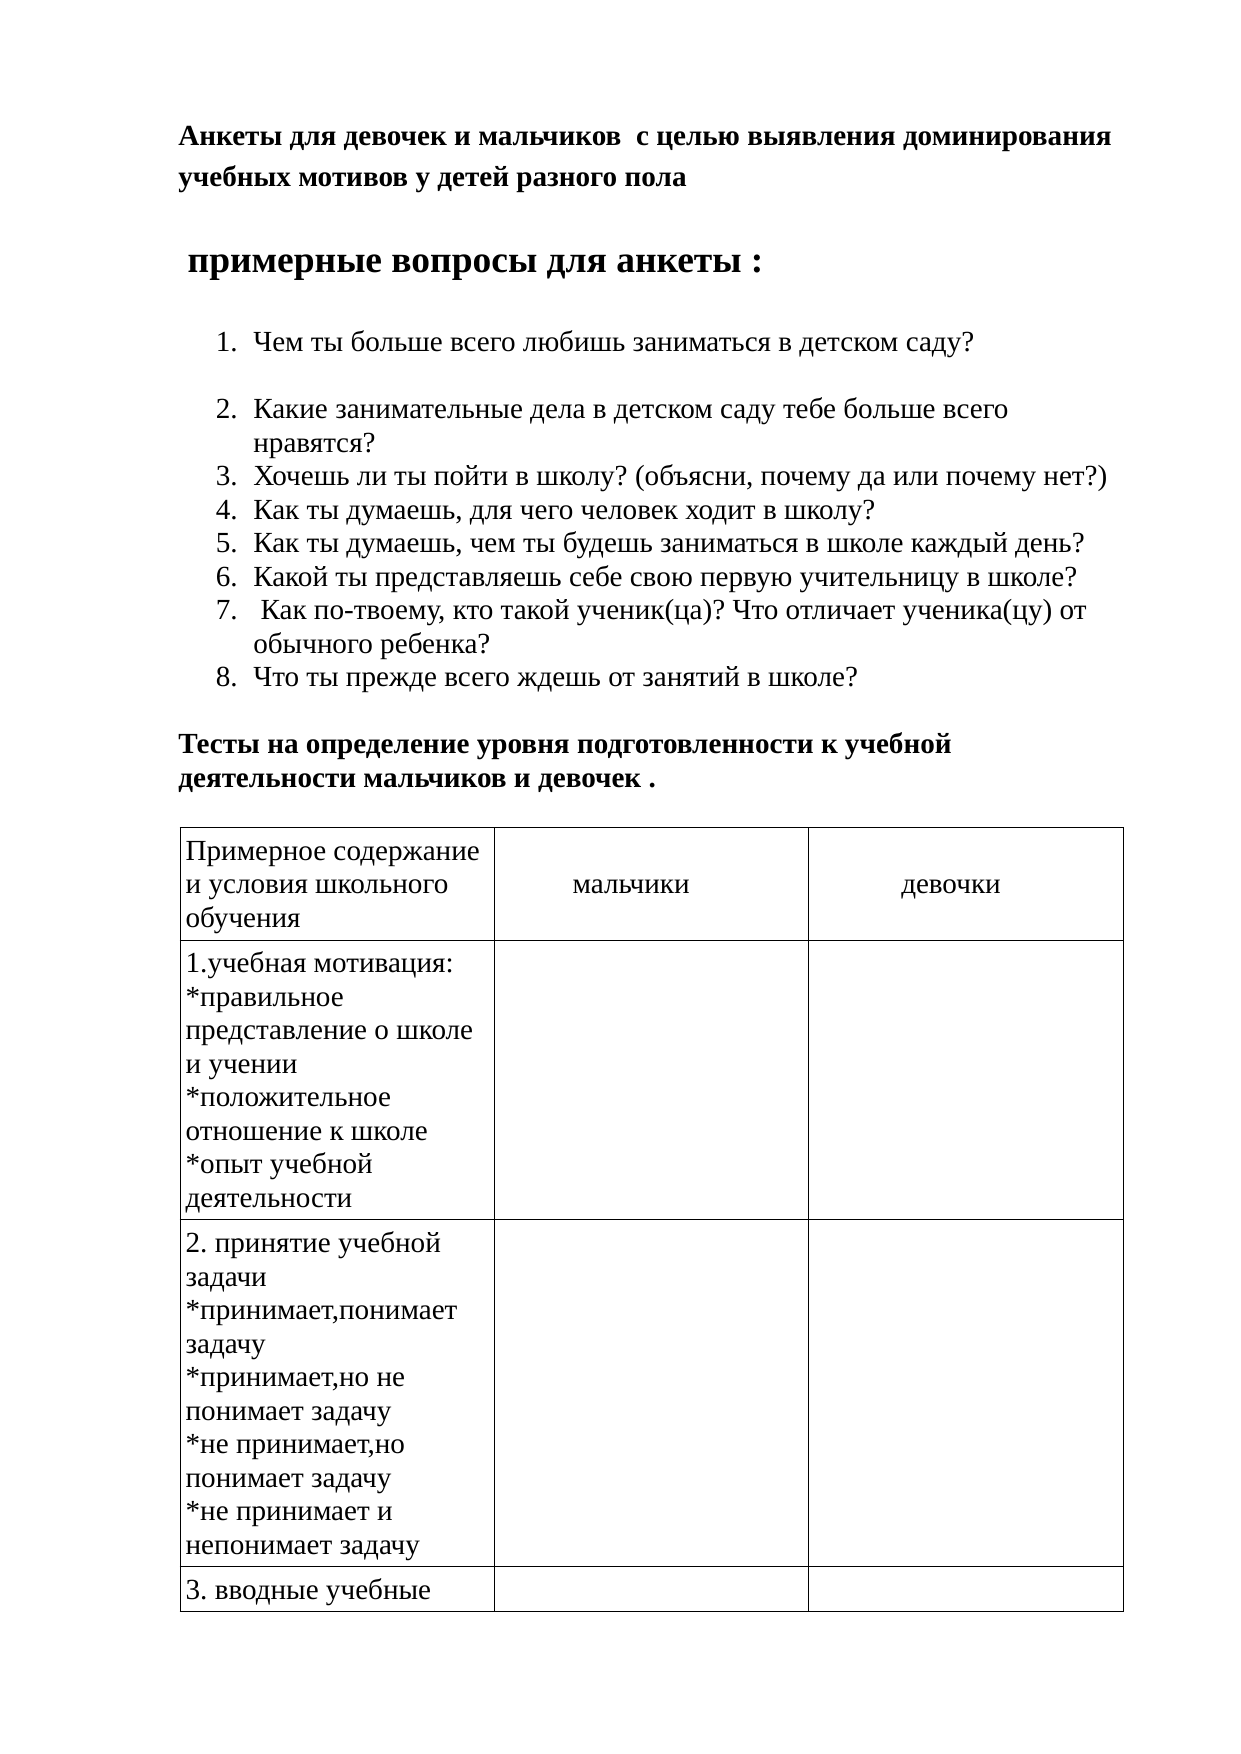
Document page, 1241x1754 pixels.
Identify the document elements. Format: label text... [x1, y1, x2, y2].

table_cell [809, 1220, 1123, 1566]
list Какие занимательные дела в детском саду тебе больше всего нравятся? [216, 391, 1123, 458]
list Что ты прежде всего ждешь от занятий в школе? [216, 659, 1123, 693]
table_cell [495, 1220, 808, 1566]
list Хочешь ли ты пойти в школу? (объясни, почему да или почему нет?) [216, 458, 1123, 492]
table_header Примерное содержание и условия школьного обучения [181, 828, 494, 939]
list Какой ты представляешь себе свою первую учительницу в школе? [216, 559, 1123, 592]
text Тесты на определение уровня подготовленности к учебной деятельности мальчиков и девочек . [178, 727, 1123, 794]
table_cell [809, 941, 1123, 1219]
list Как по-твоему, кто такой ученик(ца)? Что отличает ученика(цу) от обычного ребенка? [216, 592, 1123, 659]
list Как ты думаешь, для чего человек ходит в школу? [216, 492, 1123, 525]
table_cell 2. принятие учебной задачи *принимает,понимает задачу *принимает,но не понимает задачу *не принимает,но понимает задачу *не принимает и непонимает задачу [181, 1220, 494, 1566]
table_header мальчики [495, 828, 808, 939]
text примерные вопросы для анкеты : [178, 238, 1123, 281]
table_cell 1.учебная мотивация: *правильное представление о школе и учении *положительное отношение к школе *опыт учебной деятельности [181, 941, 494, 1219]
list Как ты думаешь, чем ты будешь заниматься в школе каждый день? [216, 525, 1123, 559]
table_cell 3. вводные учебные [181, 1567, 494, 1611]
table_cell [495, 941, 808, 1219]
table_cell [495, 1567, 808, 1611]
table_header девочки [809, 828, 1123, 939]
list Чем ты больше всего любишь заниматься в детском саду? [216, 324, 1123, 358]
table_cell [809, 1567, 1123, 1611]
text Анкеты для девочек и мальчиков с целью выявления доминирования учебных мотивов у детей разного пола [178, 118, 1123, 195]
